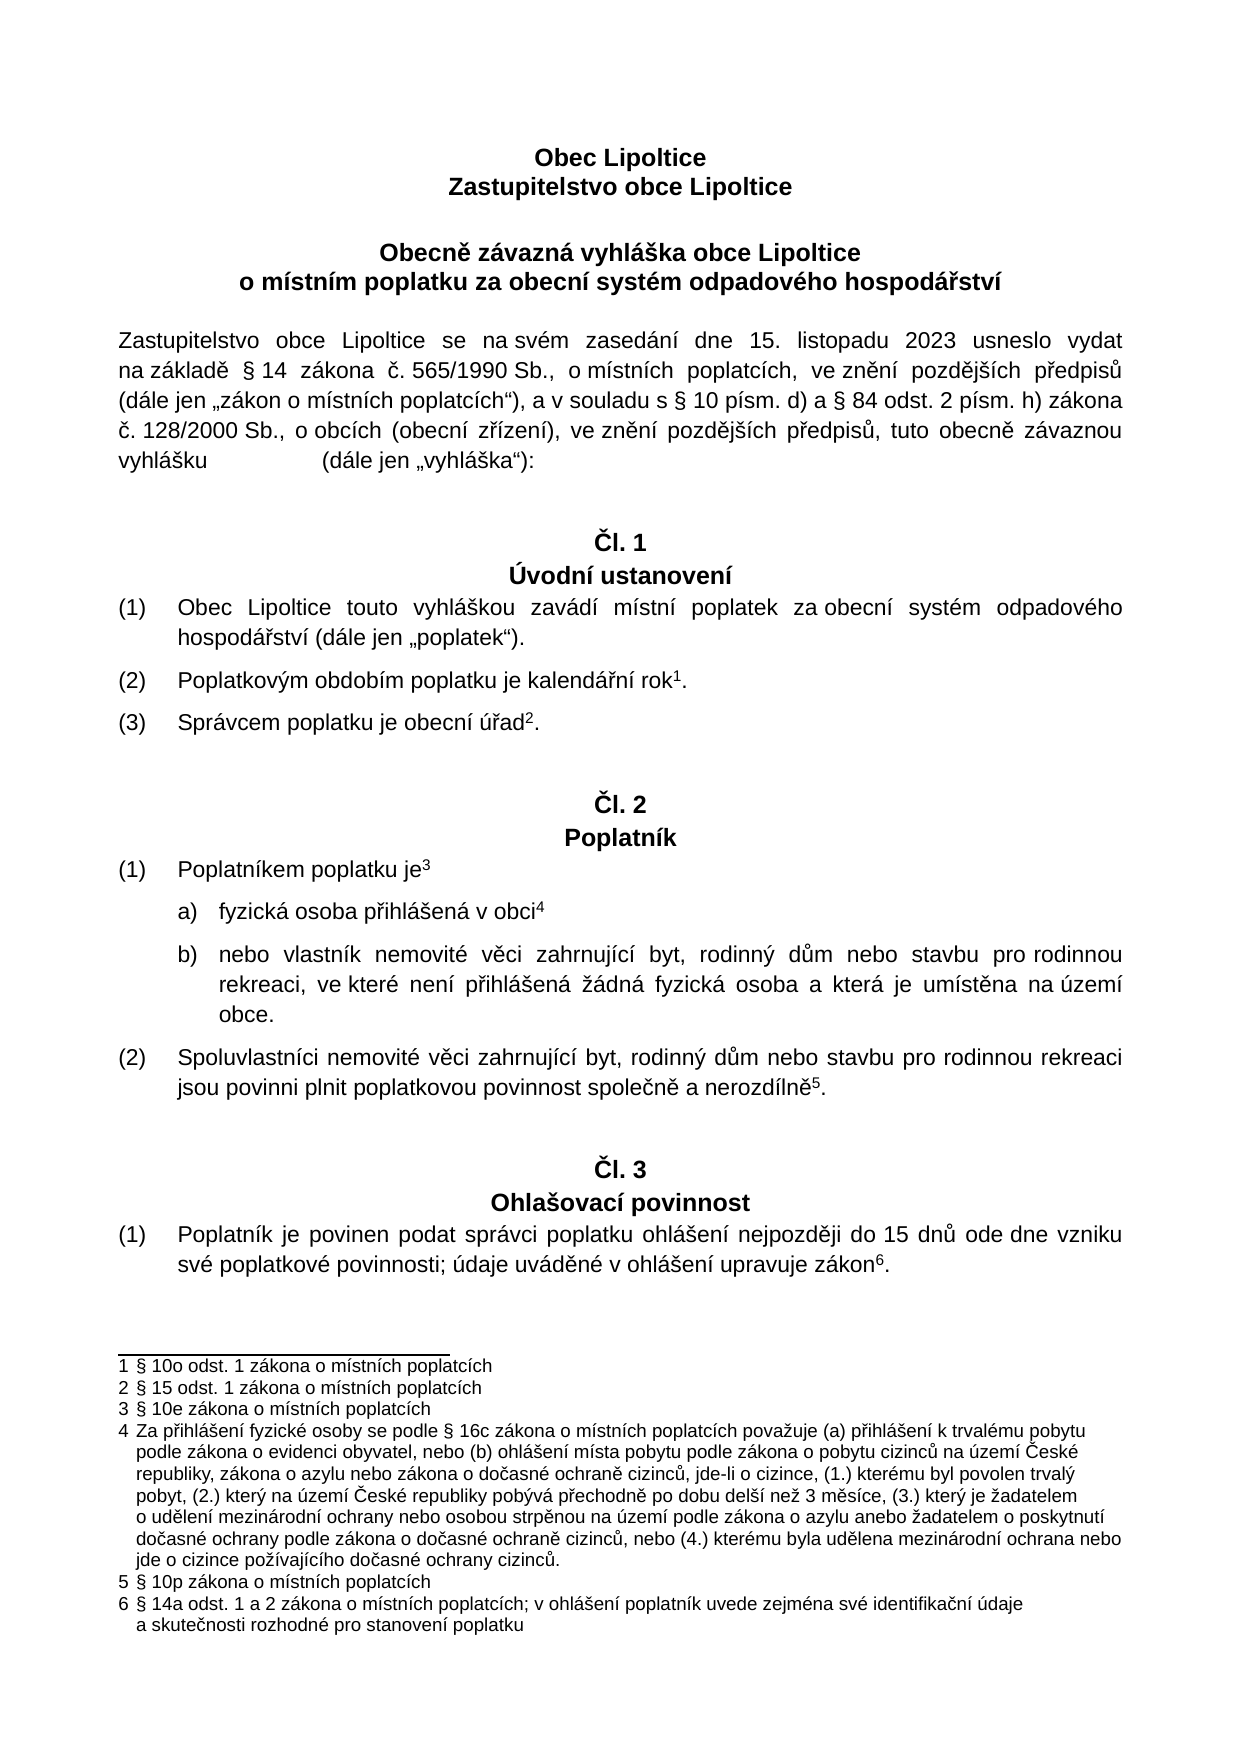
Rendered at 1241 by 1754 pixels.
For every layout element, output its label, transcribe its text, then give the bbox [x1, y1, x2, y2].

list § 10o odst. 1 zákona o místních poplatcích [118, 1355, 1122, 1377]
subtitle Obecně závazná vyhláška obce Lipoltice o místním poplatku za obecní systém odpadového hospodářství [118, 238, 1122, 295]
list Za přihlášení fyzické osoby se podle § 16c zákona o místních poplatcích považuje (a) přihlášení k trvalému pobytu podle zákona o evidenci obyvatel, nebo (b) ohlášení místa pobytu podle zákona o pobytu cizinců na území České republiky, zákona o azylu nebo zákona o dočasné ochraně cizinců, jde-li o cizince, (1.) kterému byl povolen trvalý pobyt, (2.) který na území České republiky pobývá přechodně po dobu delší než 3 měsíce, (3.) který je žadatelem o udělení mezinárodní ochrany nebo osobou strpěnou na území podle zákona o azylu anebo žadatelem o poskytnutí dočasné ochrany podle zákona o dočasné ochraně cizinců, nebo (4.) kterému byla udělena mezinárodní ochrana nebo jde o cizince požívajícího dočasné ochrany cizinců. [118, 1420, 1122, 1571]
list § 14a odst. 1 a 2 zákona o místních poplatcích; v ohlášení poplatník uvede zejména své identifikační údaje a skutečnosti rozhodné pro stanovení poplatku [118, 1592, 1122, 1635]
list Poplatkovým obdobím poplatku je kalendářní rok. [118, 667, 1122, 693]
list § 10e zákona o místních poplatcích [118, 1398, 1122, 1420]
list Správcem poplatku je obecní úřad. [118, 709, 1122, 736]
list Poplatník je povinen podat správci poplatku ohlášení nejpozději do 15 dnů ode dne vzniku své poplatkové povinnosti; údaje uváděné v ohlášení upravuje zákon. [118, 1221, 1122, 1277]
list Spoluvlastníci nemovité věci zahrnující byt, rodinný dům nebo stavbu pro rodinnou rekreaci jsou povinni plnit poplatkovou povinnost společně a nerozdílně. [118, 1044, 1122, 1101]
list nebo vlastník nemovité věci zahrnující byt, rodinný dům nebo stavbu pro rodinnou rekreaci, ve které není přihlášená žádná fyzická osoba a která je umístěna na území obce. [177, 941, 1122, 1028]
text Obec Lipoltice Zastupitelstvo obce Lipoltice [118, 143, 1122, 201]
subtitle Čl. 3 Ohlašovací povinnost [118, 1154, 1122, 1216]
subtitle Čl. 2 Poplatník [118, 789, 1122, 851]
list § 15 odst. 1 zákona o místních poplatcích [118, 1377, 1122, 1398]
list fyzická osoba přihlášená v obci [177, 898, 1122, 925]
list Poplatníkem poplatku je [118, 856, 1122, 882]
text Zastupitelstvo obce Lipoltice se na svém zasedání dne 15. listopadu 2023 usneslo vydat na základě § 14 zákona č. 565/1990 Sb., o místních poplatcích, ve znění pozdějších předpisů (dále jen „zákon o místních poplatcích“), a v souladu s § 10 písm. d) a § 84 odst. 2 písm. h) zákona č. 128/2000 Sb., o obcích (obecní zřízení), ve znění pozdějších předpisů, tuto obecně závaznou vyhlášku (dále jen „vyhláška“): [118, 327, 1122, 474]
subtitle Čl. 1 Úvodní ustanovení [118, 528, 1122, 589]
list Obec Lipoltice touto vyhláškou zavádí místní poplatek za obecní systém odpadového hospodářství (dále jen „poplatek“). [118, 594, 1122, 650]
list § 10p zákona o místních poplatcích [118, 1571, 1122, 1592]
